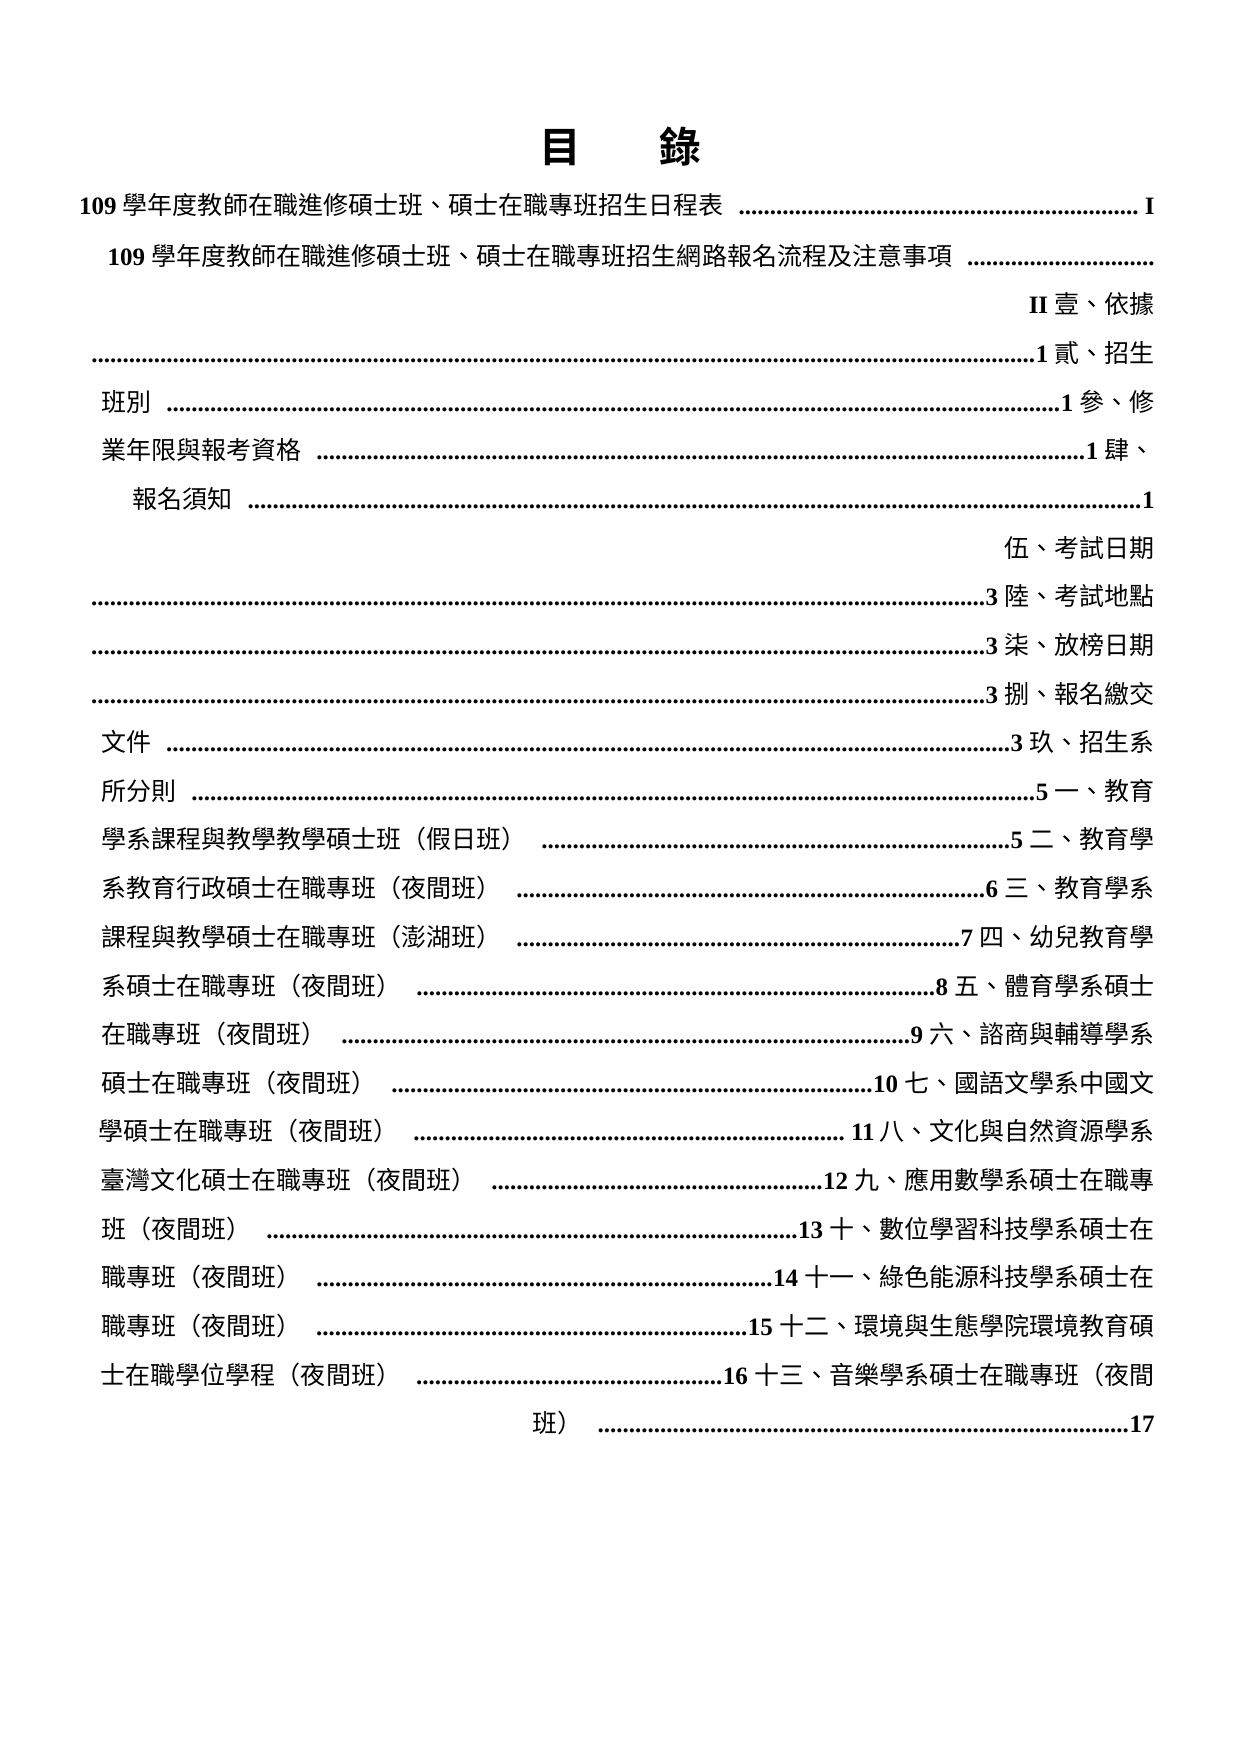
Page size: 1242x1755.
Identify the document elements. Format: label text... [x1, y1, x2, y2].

text 109 學年度教師在職進修碩士班、碩士在職專班招生日程表 ................................................................ I [77, 187, 1154, 221]
text 目 錄 [532, 119, 708, 174]
text 109 學年度教師在職進修碩士班、碩士在職專班招生網路報名流程及注意事項 .............................. II 壹、依據 .......................................................................................................................................................1 貳、招生班別 ...............................................................................................................................................1 參、修業年限與報考資格 ...........................................................................................................................1 肆、報名須知 ...............................................................................................................................................1 伍、考試日期 ...............................................................................................................................................3 陸、考試地點 ...............................................................................................................................................3 柒、放榜日期 ...............................................................................................................................................3 捌、報名繳交文件 .......................................................................................................................................3 玖、招生系所分則 .......................................................................................................................................5 一、教育學系課程與教學教學碩士班（假日班） ...........................................................................5 二、教育學系教育行政碩士在職專班（夜間班） ...........................................................................6 三、教育學系課程與教學碩士在職專班（澎湖班） .......................................................................7 四、幼兒教育學系碩士在職專班（夜間班） ...................................................................................8 五、體育學系碩士在職專班（夜間班） ...........................................................................................9 六、諮商與輔導學系碩士在職專班（夜間班） .............................................................................10 七、國語文學系中國文學碩士在職專班（夜間班） ..................................................................... 11 八、文化與自然資源學系臺灣文化碩士在職專班（夜間班） .....................................................12 九、應用數學系碩士在職專班（夜間班） .....................................................................................13 十、數位學習科技學系碩士在職專班（夜間班） .........................................................................14 十一、綠色能源科技學系碩士在職專班（夜間班） .....................................................................15 十二、環境與生態學院環境教育碩士在職學位學程（夜間班） .................................................16 十三、音樂學系碩士在職專班（夜間班） .....................................................................................17 [83, 238, 1154, 1440]
